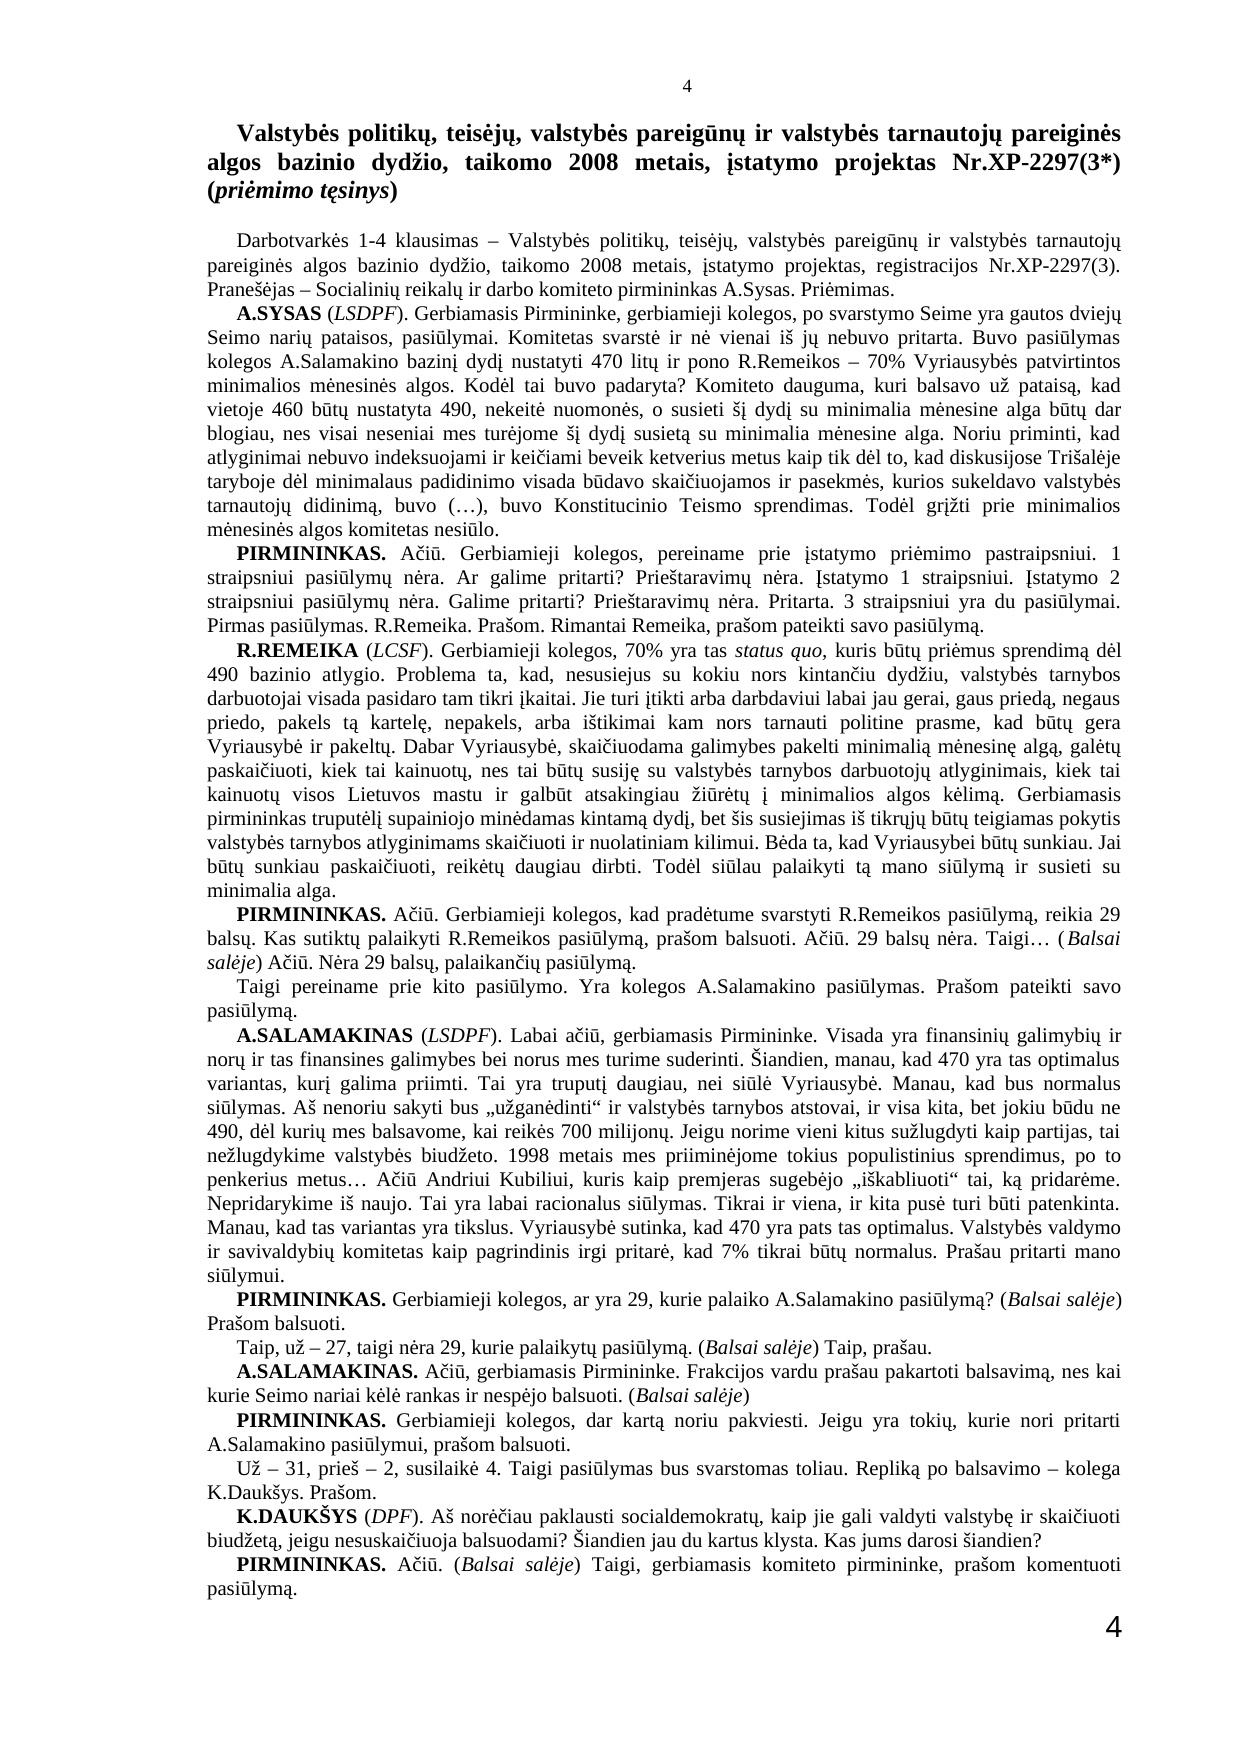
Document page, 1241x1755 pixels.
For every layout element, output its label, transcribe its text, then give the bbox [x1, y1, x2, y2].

text Taip, už – 27, taigi nėra 29, kurie palaikytų pasiūlymą. (Balsai salėje) Taip, prašau. [207, 1335, 1122, 1359]
text A.SALAMAKINAS (LSDPF). Labai ačiū, gerbiamasis Pirmininke. Visada yra finansinių galimybių ir norų ir tas finansines galimybes bei norus mes turime suderinti. Šiandien, manau, kad 470 yra tas optimalus variantas, kurį galima priimti. Tai yra truputį daugiau, nei siūlė Vyriausybė. Manau, kad bus normalus siūlymas. Aš nenoriu sakyti bus „užganėdinti“ ir valstybės tarnybos atstovai, ir visa kita, bet jokiu būdu ne 490, dėl kurių mes balsavome, kai reikės 700 milijonų. Jeigu norime vieni kitus sužlugdyti kaip partijas, tai nežlugdykime valstybės biudžeto. 1998 metais mes priiminėjome tokius populistinius sprendimus, po to penkerius metus… Ačiū Andriui Kubiliui, kuris kaip premjeras sugebėjo „iškabliuoti“ tai, ką pridarėme. Nepridarykime iš naujo. Tai yra labai racionalus siūlymas. Tikrai ir viena, ir kita pusė turi būti patenkinta. Manau, kad tas variantas yra tikslus. Vyriausybė sutinka, kad 470 yra pats tas optimalus. Valstybės valdymo ir savivaldybių komitetas kaip pagrindinis irgi pritarė, kad 7% tikrai būtų normalus. Prašau pritarti mano siūlymui. [207, 1022, 1122, 1287]
text Darbotvarkės 1-4 klausimas – Valstybės politikų, teisėjų, valstybės pareigūnų ir valstybės tarnautojų pareiginės algos bazinio dydžio, taikomo 2008 metais, įstatymo projektas, registracijos Nr.XP-2297(3). Pranešėjas – Socialinių reikalų ir darbo komiteto pirmininkas A.Sysas. Priėmimas. [207, 228, 1122, 301]
text Taigi pereiname prie kito pasiūlymo. Yra kolegos A.Salamakino pasiūlymas. Prašom pateikti savo pasiūlymą. [207, 974, 1122, 1022]
text Valstybės politikų, teisėjų, valstybės pareigūnų ir valstybės tarnautojų pareiginės algos bazinio dydžio, taikomo 2008 metais, įstatymo projektas Nr.XP-2297(3*) (priėmimo tęsinys) [207, 118, 1122, 204]
text PIRMININKAS. Ačiū. Gerbiamieji kolegos, pereiname prie įstatymo priėmimo pastraipsniui. 1 straipsniui pasiūlymų nėra. Ar galime pritarti? Prieštaravimų nėra. Įstatymo 1 straipsniui. Įstatymo 2 straipsniui pasiūlymų nėra. Galime pritarti? Prieštaravimų nėra. Pritarta. 3 straipsniui yra du pasiūlymai. Pirmas pasiūlymas. R.Remeika. Prašom. Rimantai Remeika, prašom pateikti savo pasiūlymą. [207, 541, 1122, 637]
text Už – 31, prieš – 2, susilaikė 4. Taigi pasiūlymas bus svarstomas toliau. Repliką po balsavimo – kolega K.Daukšys. Prašom. [207, 1456, 1122, 1504]
text PIRMININKAS. Ačiū. (Balsai salėje) Taigi, gerbiamasis komiteto pirmininke, prašom komentuoti pasiūlymą. [207, 1552, 1122, 1600]
text K.DAUKŠYS (DPF). Aš norėčiau paklausti socialdemokratų, kaip jie gali valdyti valstybę ir skaičiuoti biudžetą, jeigu nesuskaičiuoja balsuodami? Šiandien jau du kartus klysta. Kas jums darosi šiandien? [207, 1504, 1122, 1552]
text PIRMININKAS. Ačiū. Gerbiamieji kolegos, kad pradėtume svarstyti R.Remeikos pasiūlymą, reikia 29 balsų. Kas sutiktų palaikyti R.Remeikos pasiūlymą, prašom balsuoti. Ačiū. 29 balsų nėra. Taigi… (Balsai salėje) Ačiū. Nėra 29 balsų, palaikančių pasiūlymą. [207, 902, 1122, 974]
text PIRMININKAS. Gerbiamieji kolegos, ar yra 29, kurie palaiko A.Salamakino pasiūlymą? (Balsai salėje) Prašom balsuoti. [207, 1287, 1122, 1335]
text A.SYSAS (LSDPF). Gerbiamasis Pirmininke, gerbiamieji kolegos, po svarstymo Seime yra gautos dviejų Seimo narių pataisos, pasiūlymai. Komitetas svarstė ir nė vienai iš jų nebuvo pritarta. Buvo pasiūlymas kolegos A.Salamakino bazinį dydį nustatyti 470 litų ir pono R.Remeikos – 70% Vyriausybės patvirtintos minimalios mėnesinės algos. Kodėl tai buvo padaryta? Komiteto dauguma, kuri balsavo už pataisą, kad vietoje 460 būtų nustatyta 490, nekeitė nuomonės, o susieti šį dydį su minimalia mėnesine alga būtų dar blogiau, nes visai neseniai mes turėjome šį dydį susietą su minimalia mėnesine alga. Noriu priminti, kad atlyginimai nebuvo indeksuojami ir keičiami beveik ketverius metus kaip tik dėl to, kad diskusijose Trišalėje taryboje dėl minimalaus padidinimo visada būdavo skaičiuojamos ir pasekmės, kurios sukeldavo valstybės tarnautojų didinimą, buvo (…), buvo Konstitucinio Teismo sprendimas. Todėl grįžti prie minimalios mėnesinės algos komitetas nesiūlo. [207, 301, 1122, 541]
text R.REMEIKA (LCSF). Gerbiamieji kolegos, 70% yra tas status ąuo, kuris būtų priėmus sprendimą dėl 490 bazinio atlygio. Problema ta, kad, nesusiejus su kokiu nors kintančiu dydžiu, valstybės tarnybos darbuotojai visada pasidaro tam tikri įkaitai. Jie turi įtikti arba darbdaviui labai jau gerai, gaus priedą, negaus priedo, pakels tą kartelę, nepakels, arba ištikimai kam nors tarnauti politine prasme, kad būtų gera Vyriausybė ir pakeltų. Dabar Vyriausybė, skaičiuodama galimybes pakelti minimalią mėnesinę algą, galėtų paskaičiuoti, kiek tai kainuotų, nes tai būtų susiję su valstybės tarnybos darbuotojų atlyginimais, kiek tai kainuotų visos Lietuvos mastu ir galbūt atsakingiau žiūrėtų į minimalios algos kėlimą. Gerbiamasis pirmininkas truputėlį supainiojo minėdamas kintamą dydį, bet šis susiejimas iš tikrųjų būtų teigiamas pokytis valstybės tarnybos atlyginimams skaičiuoti ir nuolatiniam kilimui. Bėda ta, kad Vyriausybei būtų sunkiau. Jai būtų sunkiau paskaičiuoti, reikėtų daugiau dirbti. Todėl siūlau palaikyti tą mano siūlymą ir susieti su minimalia alga. [207, 637, 1122, 902]
text PIRMININKAS. Gerbiamieji kolegos, dar kartą noriu pakviesti. Jeigu yra tokių, kurie nori pritarti A.Salamakino pasiūlymui, prašom balsuoti. [207, 1407, 1122, 1456]
text A.SALAMAKINAS. Ačiū, gerbiamasis Pirmininke. Frakcijos vardu prašau pakartoti balsavimą, nes kai kurie Seimo nariai kėlė rankas ir nespėjo balsuoti. (Balsai salėje) [207, 1359, 1122, 1407]
